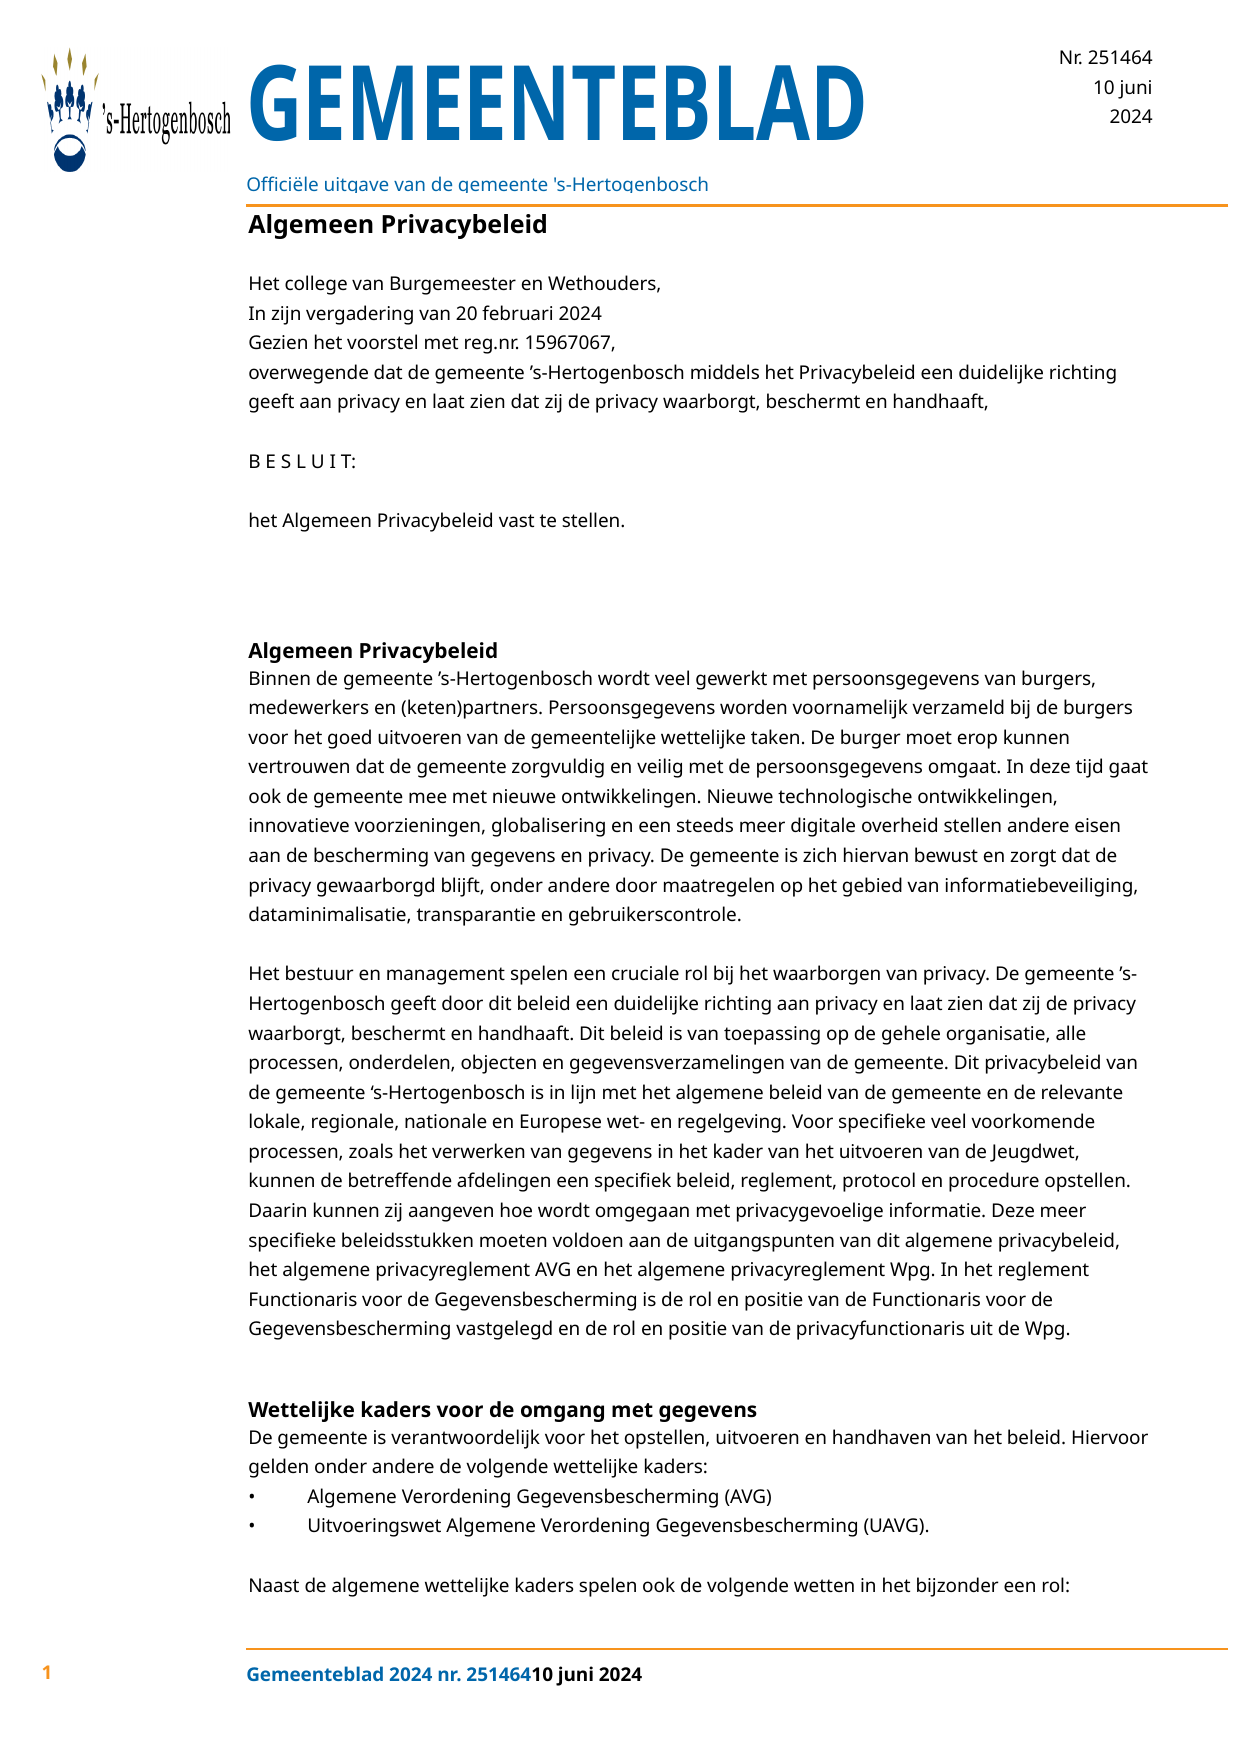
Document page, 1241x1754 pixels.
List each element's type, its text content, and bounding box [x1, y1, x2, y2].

text het Algemeen Privacybeleid vast te stellen. [248, 507, 1152, 533]
text Het college van Burgemeester en Wethouders, [248, 270, 1152, 296]
text overwegende dat de gemeente ’s-Hertogenbosch middels het Privacybeleid een duidelijke richting geeft aan privacy en laat zien dat zij de privacy waarborgt, beschermt en handhaaft, [248, 359, 1152, 414]
text B E S L U I T: [248, 448, 1152, 473]
text Wettelijke kaders voor de omgang met gegevens [248, 1396, 1152, 1424]
text De gemeente is verantwoordelijk voor het opstellen, uitvoeren en handhaven van het beleid. Hiervoor gelden onder andere de volgende wettelijke kaders: [248, 1424, 1152, 1479]
text Algemeen Privacybeleid [248, 636, 1152, 665]
picture [41, 47, 231, 172]
text Naast de algemene wettelijke kaders spelen ook de volgende wetten in het bijzonder een rol: [248, 1572, 1152, 1598]
text In zijn vergadering van 20 februari 2024 [248, 300, 1152, 326]
text Algemeen Privacybeleid [248, 207, 1152, 241]
list Uitvoeringswet Algemene Verordening Gegevensbescherming (UAVG). [248, 1513, 1152, 1538]
text Het bestuur en management spelen een cruciale rol bij het waarborgen van privacy. De gemeente ’s-Hertogenbosch geeft door dit beleid een duidelijke richting aan privacy en laat zien dat zij de privacy waarborgt, beschermt en handhaaft. Dit beleid is van toepassing op de gehele organisatie, alle processen, onderdelen, objecten en gegevensverzamelingen van de gemeente. Dit privacybeleid van de gemeente ‘s-Hertogenbosch is in lijn met het algemene beleid van de gemeente en de relevante lokale, regionale, nationale en Europese wet- en regelgeving. Voor specifieke veel voorkomende processen, zoals het verwerken van gegevens in het kader van het uitvoeren van de Jeugdwet, kunnen de betreffende afdelingen een specifiek beleid, reglement, protocol en procedure opstellen. Daarin kunnen zij aangeven hoe wordt omgegaan met privacygevoelige informatie. Deze meer specifieke beleidsstukken moeten voldoen aan de uitgangspunten van dit algemene privacybeleid, het algemene privacyreglement AVG en het algemene privacyreglement Wpg. In het reglement Functionaris voor de Gegevensbescherming is de rol en positie van de Functionaris voor de Gegevensbescherming vastgelegd en de rol en positie van de privacyfunctionaris uit de Wpg. [248, 961, 1152, 1341]
text Binnen de gemeente ’s-Hertogenbosch wordt veel gewerkt met persoonsgegevens van burgers, medewerkers en (keten)partners. Persoonsgegevens worden voornamelijk verzameld bij de burgers voor het goed uitvoeren van de gemeentelijke wettelijke taken. De burger moet erop kunnen vertrouwen dat de gemeente zorgvuldig en veilig met de persoonsgegevens omgaat. In deze tijd gaat ook de gemeente mee met nieuwe ontwikkelingen. Nieuwe technologische ontwikkelingen, innovatieve voorzieningen, globalisering en een steeds meer digitale overheid stellen andere eisen aan de bescherming van gegevens en privacy. De gemeente is zich hiervan bewust en zorgt dat de privacy gewaarborgd blijft, onder andere door maatregelen op het gebied van informatiebeveiliging, dataminimalisatie, transparantie en gebruikerscontrole. [248, 665, 1152, 927]
list Algemene Verordening Gegevensbescherming (AVG) [248, 1483, 1152, 1509]
text Gezien het voorstel met reg.nr. 15967067, [248, 329, 1152, 355]
